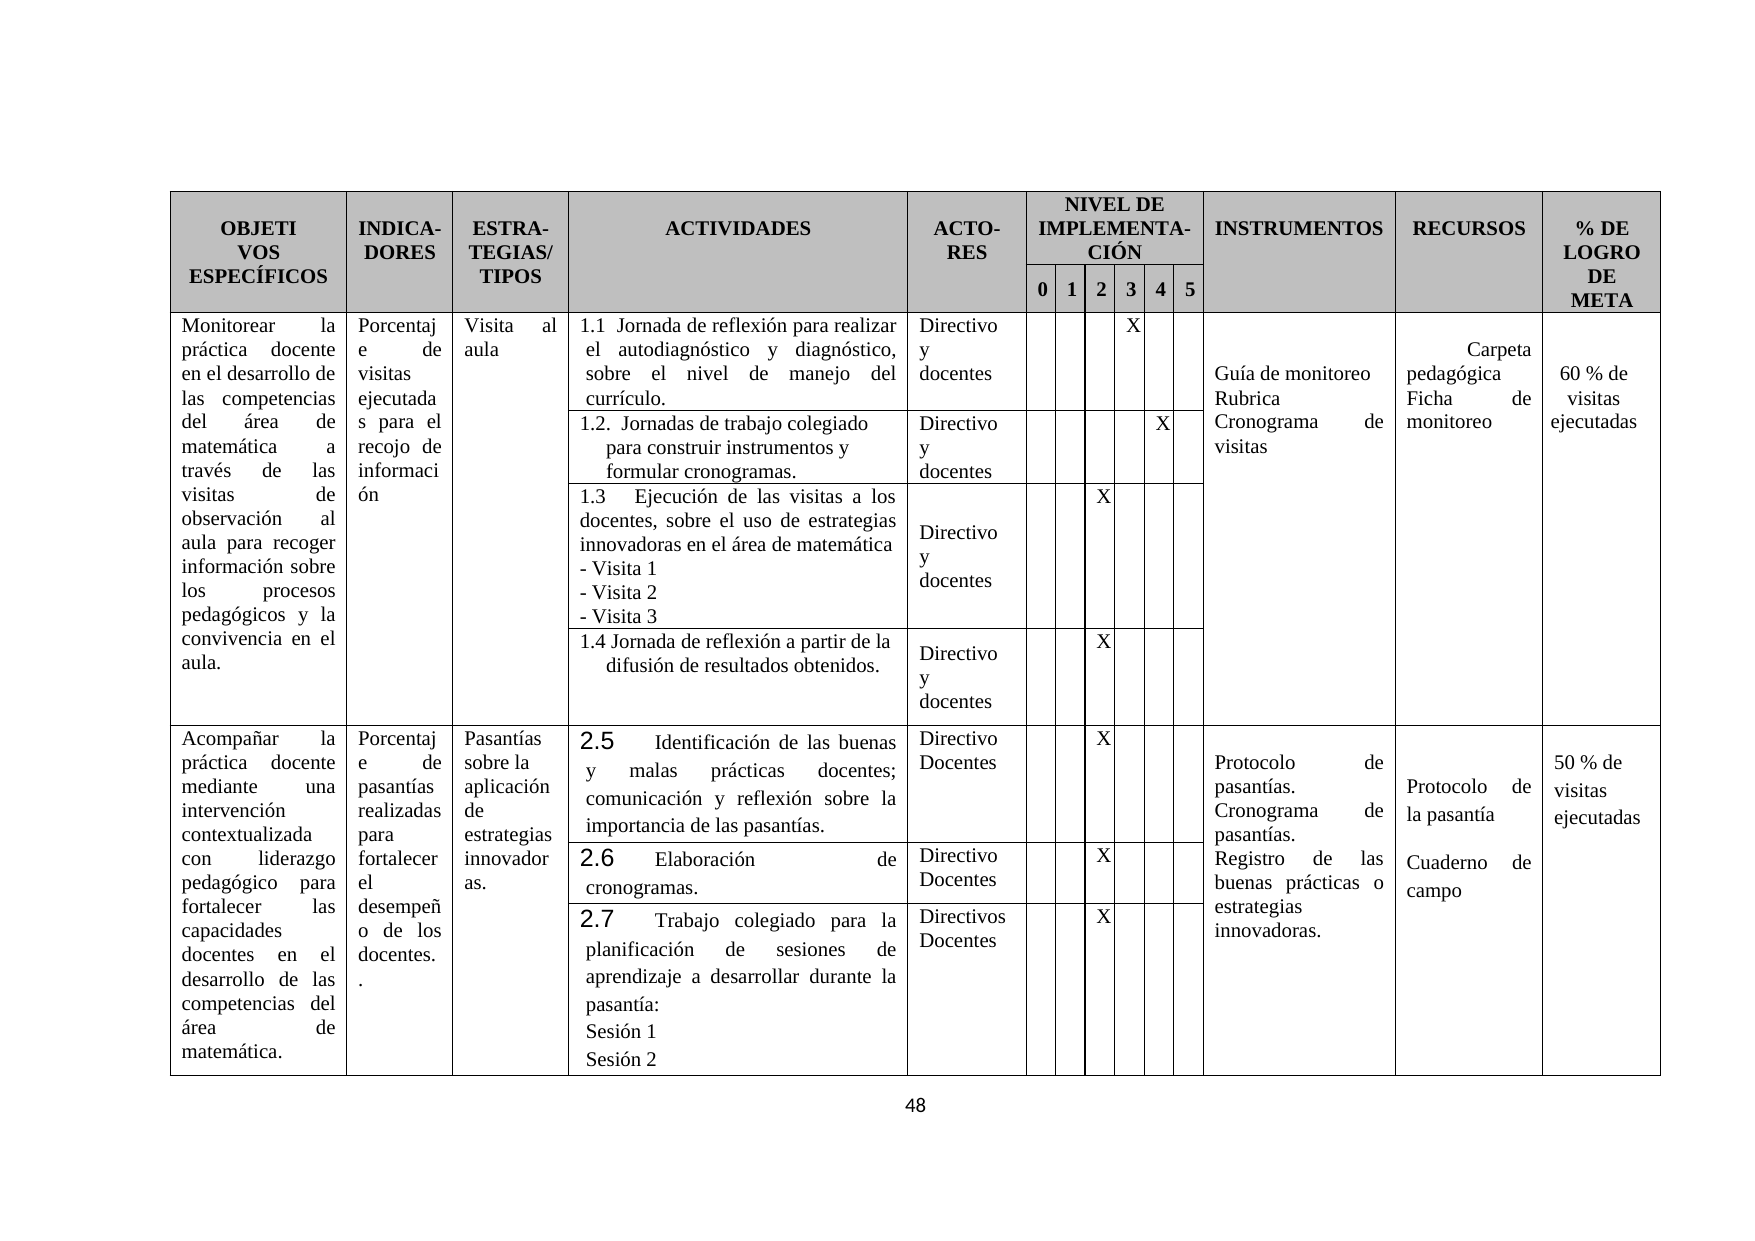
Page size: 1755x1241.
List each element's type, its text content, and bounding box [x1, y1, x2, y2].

table_cell [1056, 629, 1084, 725]
table_cell 50 % de visitas ejecutadas [1543, 726, 1660, 1075]
table_cell 4 [1145, 265, 1173, 312]
table_cell X [1086, 726, 1114, 842]
table_cell [1174, 629, 1203, 725]
table_cell [1115, 484, 1144, 628]
table_cell 5 [1174, 265, 1203, 312]
table_cell [1056, 726, 1084, 842]
table_cell X [1145, 411, 1173, 483]
table_cell Protocolo de la pasantía Cuaderno de campo [1396, 726, 1542, 1075]
table_cell Directivo Docentes [908, 843, 1026, 903]
table_cell [1027, 313, 1055, 409]
table_cell Pasantías sobre la aplicación de estrategias innovadoras. [453, 726, 568, 1075]
table_cell Porcentaje de visitas ejecutadas para el recojo de información [347, 313, 452, 725]
table_cell X [1086, 484, 1114, 628]
table_header % DE LOGRO DE META [1543, 192, 1660, 312]
table_cell [1174, 411, 1203, 483]
table_cell Directivos Docentes [908, 904, 1026, 1075]
table_cell Trabajo colegiado para la planificación de sesiones de aprendizaje a desarrollar durante la pasantía: Sesión 1 Sesión 2 [569, 904, 907, 1075]
table_cell [1174, 484, 1203, 628]
table_cell [1115, 629, 1144, 725]
table_cell 1.1 Jornada de reflexión para realizar el autodiagnóstico y diagnóstico, sobre el nivel de manejo del currículo. [569, 313, 907, 409]
table_cell [1174, 904, 1203, 1075]
table_cell Acompañar la práctica docente mediante una intervención contextualizada con liderazgo pedagógico para fortalecer las capacidades docentes en el desarrollo de las competencias del área de matemática. [171, 726, 346, 1075]
table_cell Directivo y docentes [908, 629, 1026, 725]
table_cell [1086, 313, 1114, 409]
table_cell Porcentaje de pasantías realizadas para fortalecer el desempeño de los docentes. . [347, 726, 452, 1075]
table_header ACTO-RES [908, 192, 1026, 312]
table_cell [1115, 843, 1144, 903]
table_cell [1056, 904, 1084, 1075]
table_cell Directivo y docentes [908, 411, 1026, 483]
table_header INDICA-DORES [347, 192, 452, 312]
table_cell Protocolo de pasantías. Cronograma de pasantías. Registro de las buenas prácticas o estrategias innovadoras. [1204, 726, 1395, 1075]
table_cell 0 [1027, 265, 1055, 312]
table_cell 2 [1086, 265, 1114, 312]
table_header NIVEL DE IMPLEMENTA-CIÓN [1027, 192, 1203, 264]
table_cell Visita al aula [453, 313, 568, 725]
table_cell Monitorear la práctica docente en el desarrollo de las competencias del área de matemática a través de las visitas de observación al aula para recoger información sobre los procesos pedagógicos y la convivencia en el aula. [171, 313, 346, 725]
table_cell [1027, 726, 1055, 842]
table_cell Directivo Docentes [908, 726, 1026, 842]
table_cell X [1086, 843, 1114, 903]
table_cell [1174, 843, 1203, 903]
table_cell [1115, 411, 1144, 483]
table_cell [1115, 726, 1144, 842]
table_cell [1145, 726, 1173, 842]
table_cell [1115, 904, 1144, 1075]
table_header INSTRUMENTOS [1204, 192, 1395, 312]
table_cell X [1086, 904, 1114, 1075]
table_cell Identificación de las buenas y malas prácticas docentes; comunicación y reflexión sobre la importancia de las pasantías. [569, 726, 907, 842]
table_cell 1.3 Ejecución de las visitas a los docentes, sobre el uso de estrategias innovadoras en el área de matemática - Visita 1 - Visita 2 - Visita 3 [569, 484, 907, 628]
table_cell [1145, 629, 1173, 725]
table_cell [1027, 411, 1055, 483]
table_cell [1145, 313, 1173, 409]
table_cell Carpeta pedagógica Ficha de monitoreo [1396, 313, 1542, 725]
table_cell [1174, 313, 1203, 409]
table_cell 3 [1115, 265, 1144, 312]
table_cell 1.4 Jornada de reflexión a partir de la difusión de resultados obtenidos. [569, 629, 907, 725]
table_cell [1027, 904, 1055, 1075]
table_cell 60 % de visitas ejecutadas [1543, 313, 1660, 725]
table_cell X [1086, 629, 1114, 725]
table_cell [1027, 484, 1055, 628]
table_cell 1.2. Jornadas de trabajo colegiado para construir instrumentos y formular cronogramas. [569, 411, 907, 483]
table_cell [1027, 843, 1055, 903]
table_cell X [1115, 313, 1144, 409]
table_cell Directivo y docentes [908, 313, 1026, 409]
table_cell [1145, 904, 1173, 1075]
table_cell [1056, 313, 1084, 409]
table_cell [1145, 843, 1173, 903]
table_cell [1027, 629, 1055, 725]
table_cell [1056, 484, 1084, 628]
table_cell [1145, 484, 1173, 628]
table_cell [1174, 726, 1203, 842]
table_header OBJETI VOS ESPECÍFICOS [171, 192, 346, 312]
table_cell 1 [1056, 265, 1084, 312]
table_cell [1056, 411, 1084, 483]
table_header ACTIVIDADES [569, 192, 907, 312]
table_header ESTRA-TEGIAS/TIPOS [453, 192, 568, 312]
table_cell [1086, 411, 1114, 483]
table_cell Directivo y docentes [908, 484, 1026, 628]
table_cell Elaboración de cronogramas. [569, 843, 907, 903]
table_cell [1056, 843, 1084, 903]
table_header RECURSOS [1396, 192, 1542, 312]
table_cell Guía de monitoreo Rubrica Cronograma de visitas [1204, 313, 1395, 725]
